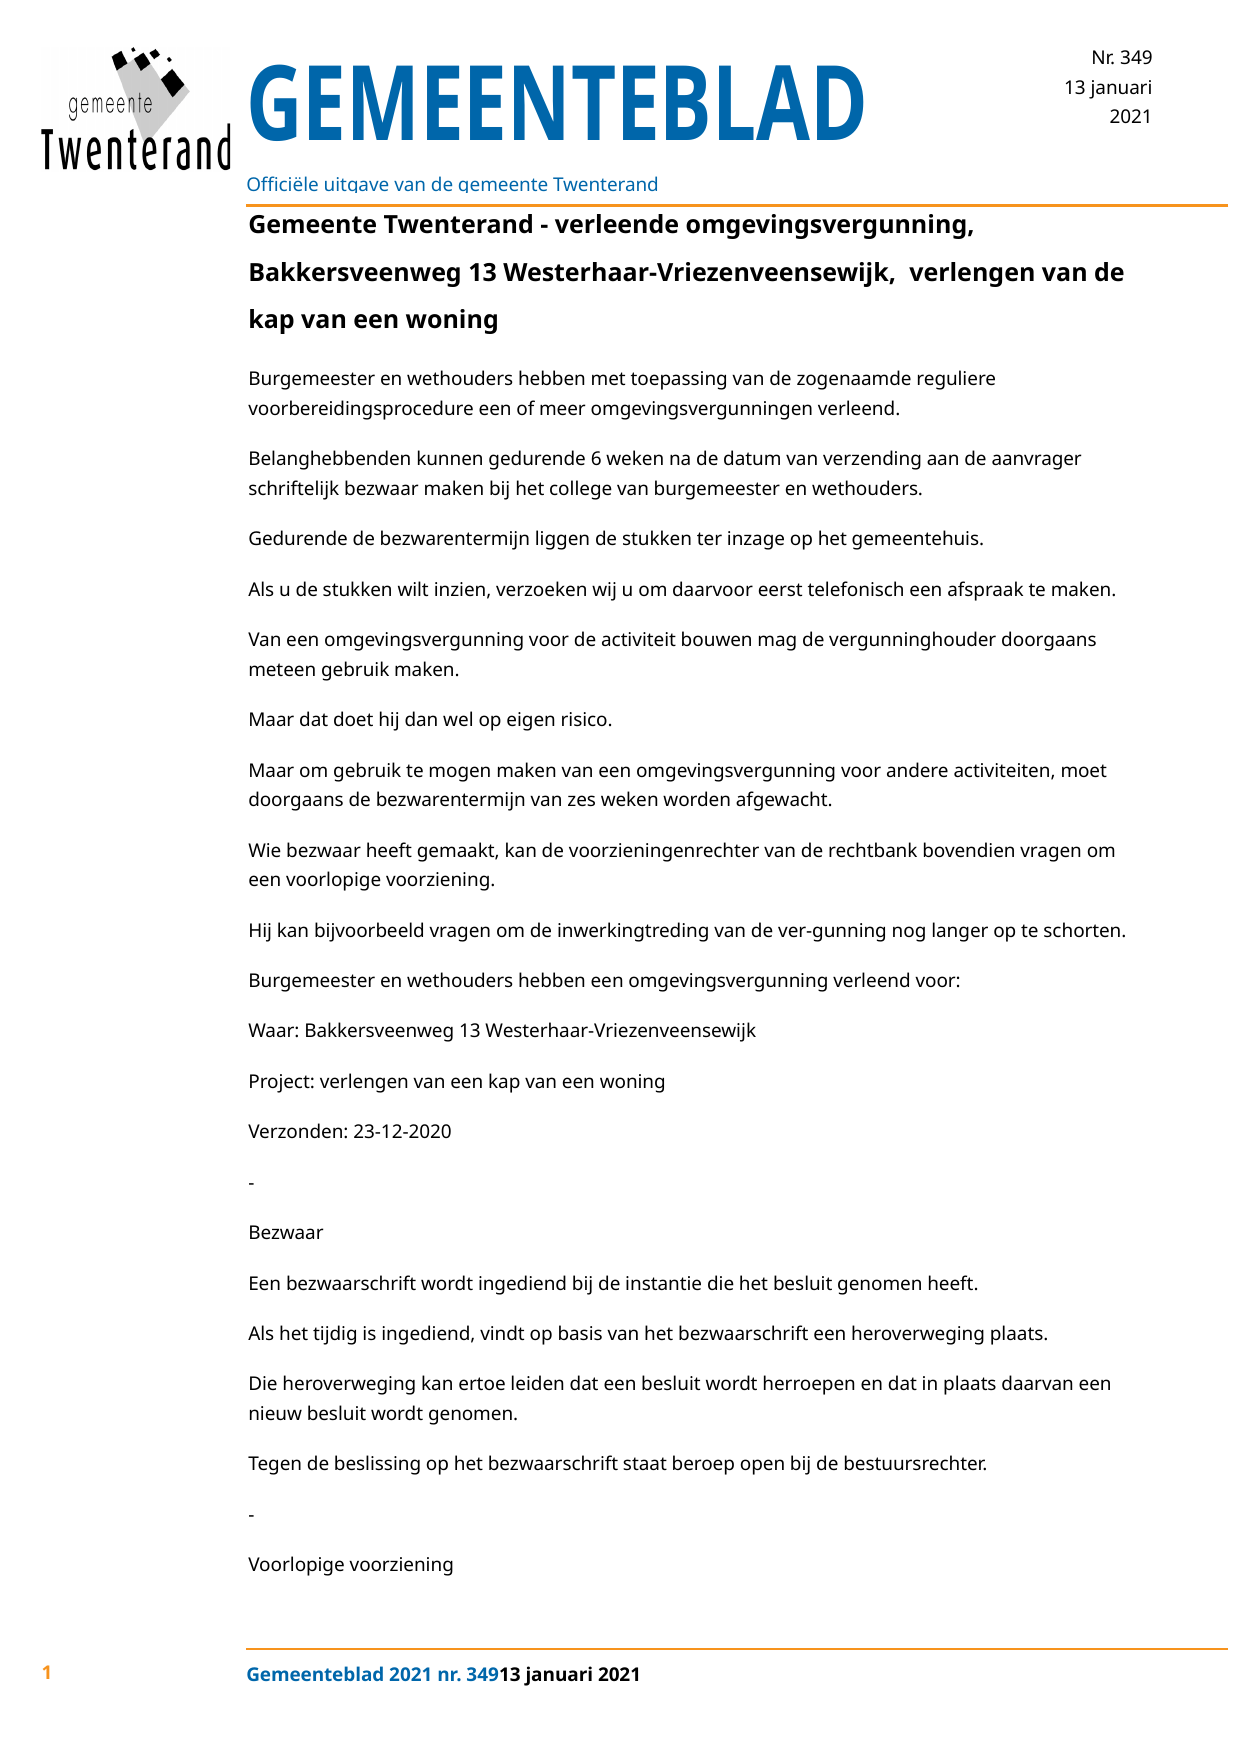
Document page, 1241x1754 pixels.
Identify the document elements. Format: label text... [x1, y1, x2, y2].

text Burgemeester en wethouders hebben een omgevingsvergunning verleend voor: [248, 967, 1152, 993]
text Voorlopige voorziening [248, 1551, 1152, 1577]
picture [41, 47, 231, 172]
text Wie bezwaar heeft gemaakt, kan de voorzieningenrechter van de rechtbank bovendien vragen om een voorlopige voorziening. [248, 837, 1152, 892]
text - [248, 1501, 1152, 1527]
text Hij kan bijvoorbeeld vragen om de inwerkingtreding van de ver-gunning nog langer op te schorten. [248, 917, 1152, 942]
text Verzonden: 23-12-2020 [248, 1118, 1152, 1144]
text Gemeente Twenterand - verleende omgevingsvergunning, Bakkersveenweg 13 Westerhaar-Vriezenveensewijk, verlengen van de kap van een woning [248, 207, 1152, 336]
text Die heroverweging kan ertoe leiden dat een besluit wordt herroepen en dat in plaats daarvan een nieuw besluit wordt genomen. [248, 1371, 1152, 1426]
text Project: verlengen van een kap van een woning [248, 1068, 1152, 1094]
text - [248, 1169, 1152, 1194]
text Als u de stukken wilt inzien, verzoeken wij u om daarvoor eerst telefonisch een afspraak te maken. [248, 576, 1152, 602]
text Een bezwaarschrift wordt ingediend bij de instantie die het besluit genomen heeft. [248, 1270, 1152, 1295]
text Gedurende de bezwarentermijn liggen de stukken ter inzage op het gemeentehuis. [248, 526, 1152, 551]
text Bezwaar [248, 1219, 1152, 1245]
text Als het tijdig is ingediend, vindt op basis van het bezwaarschrift een heroverweging plaats. [248, 1320, 1152, 1346]
text Maar om gebruik te mogen maken van een omgevingsvergunning voor andere activiteiten, moet doorgaans de bezwarentermijn van zes weken worden afgewacht. [248, 757, 1152, 812]
text Waar: Bakkersveenweg 13 Westerhaar-Vriezenveensewijk [248, 1018, 1152, 1043]
text Burgemeester en wethouders hebben met toepassing van de zogenaamde reguliere voorbereidingsprocedure een of meer omgevingsvergunningen verleend. [248, 366, 1152, 421]
text Tegen de beslissing op het bezwaarschrift staat beroep open bij de bestuursrechter. [248, 1451, 1152, 1476]
text Belanghebbenden kunnen gedurende 6 weken na de datum van verzending aan de aanvrager schriftelijk bezwaar maken bij het college van burgemeester en wethouders. [248, 446, 1152, 501]
text Maar dat doet hij dan wel op eigen risico. [248, 706, 1152, 732]
text Van een omgevingsvergunning voor de activiteit bouwen mag de vergunninghouder doorgaans meteen gebruik maken. [248, 626, 1152, 682]
